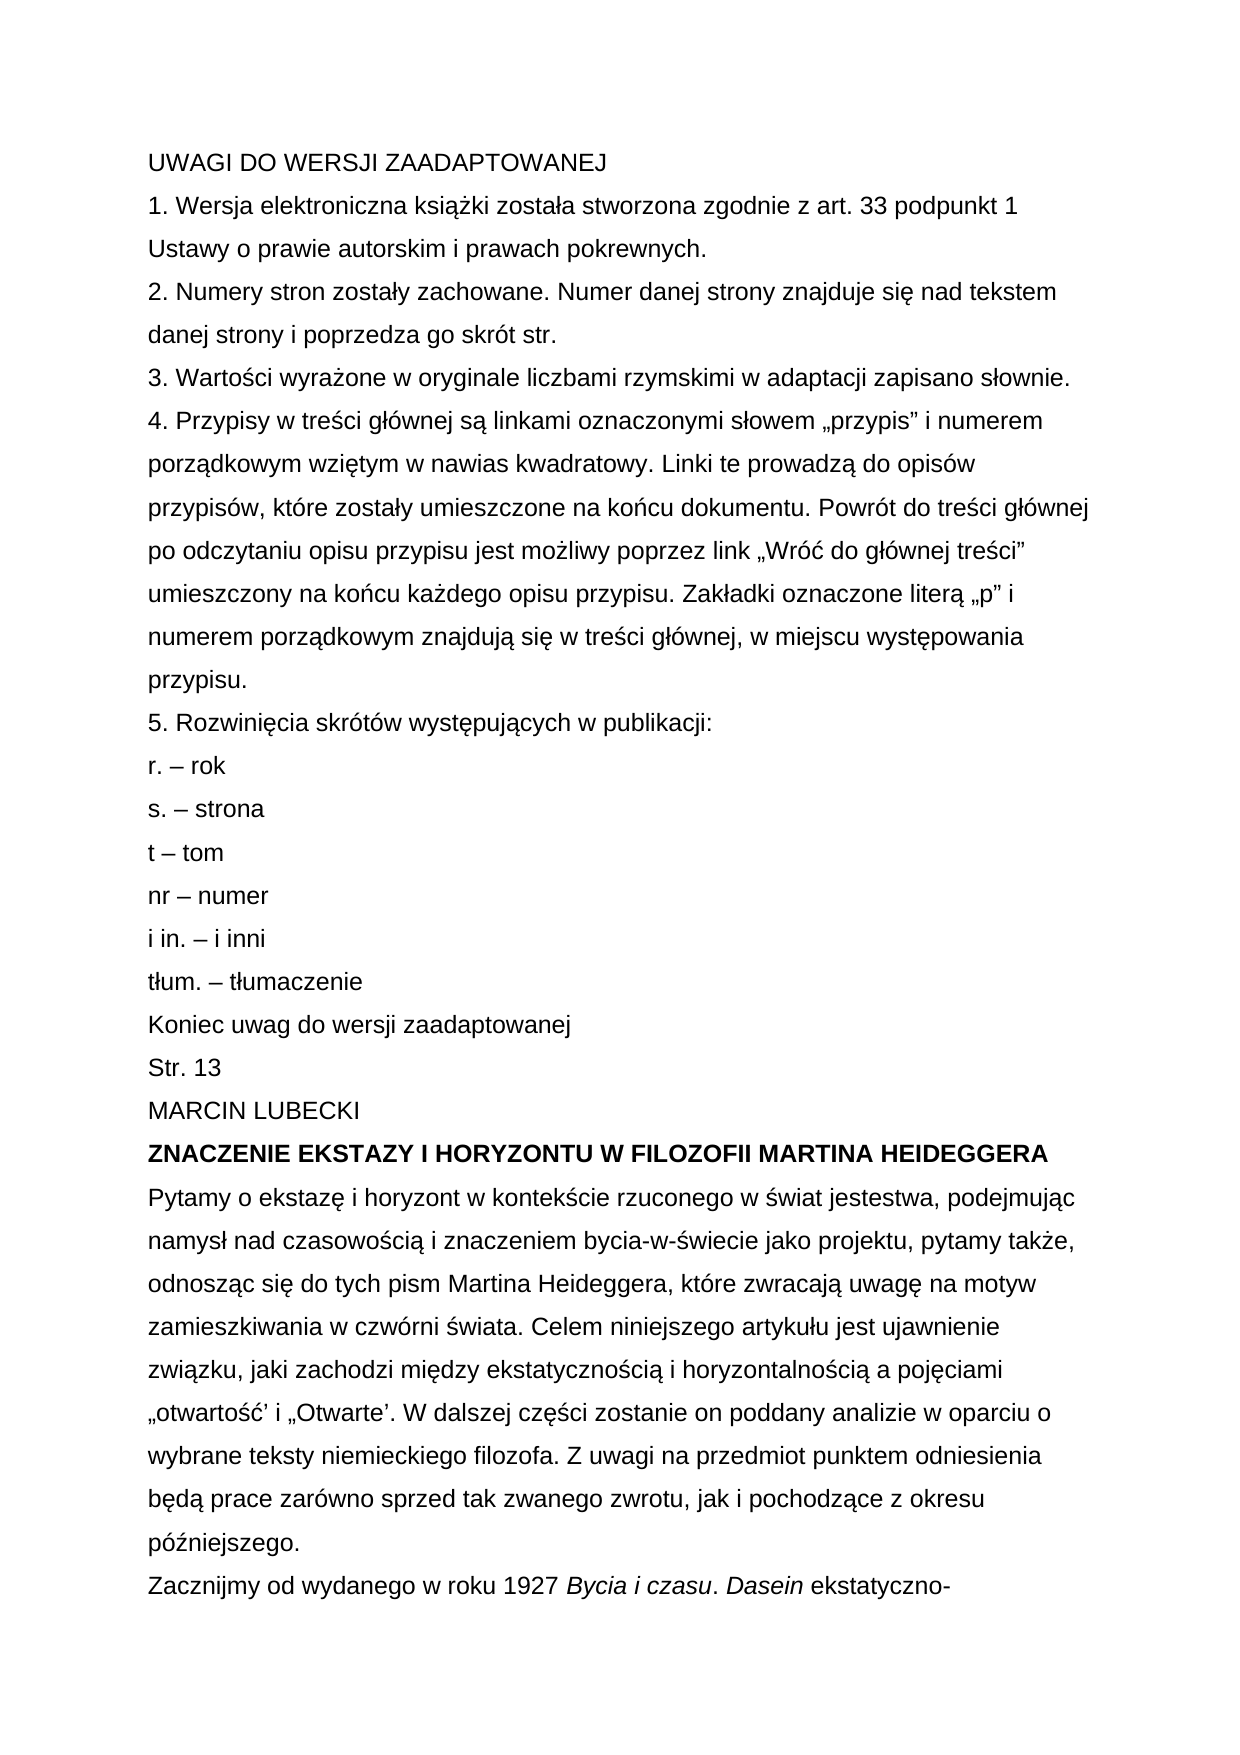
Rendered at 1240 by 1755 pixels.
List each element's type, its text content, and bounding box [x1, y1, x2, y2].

text Pytamy o ekstazę i horyzont w kontekście rzuconego w świat jestestwa, podejmując namysł nad czasowością i znaczeniem bycia-w-świecie jako projektu, pytamy także, odnosząc się do tych pism Martina Heideggera, które zwracają uwagę na motyw zamieszkiwania w czwórni świata. Celem niniejszego artykułu jest ujawnienie związku, jaki zachodzi między ekstatycznością i horyzontalnością a pojęciami „otwartość’ i „Otwarte’. W dalszej części zostanie on poddany analizie w oparciu o wybrane teksty niemieckiego filozofa. Z uwagi na przedmiot punktem odniesienia będą prace zarówno sprzed tak zwanego zwrotu, jak i pochodzące z okresu późniejszego. [148, 1183, 1092, 1556]
subtitle ZNACZENIE EKSTAZY I HORYZONTU W FILOZOFII MARTINA HEIDEGGERA [148, 1139, 1092, 1168]
text UWAGI DO WERSJI ZAADAPTOWANEJ [148, 148, 1092, 176]
text tłum. – tłumaczenie [148, 967, 1092, 996]
text Zacznijmy od wydanego w roku 1927 Bycia i czasu. Dasein ekstatyczno- [148, 1571, 1092, 1599]
text 1. Wersja elektroniczna książki została stworzona zgodnie z art. 33 podpunkt 1 Ustawy o prawie autorskim i prawach pokrewnych. 2. Numery stron zostały zachowane. Numer danej strony znajduje się nad tekstem danej strony i poprzedza go skrót str. 3. Wartości wyrażone w oryginale liczbami rzymskimi w adaptacji zapisano słownie. 4. Przypisy w treści głównej są linkami oznaczonymi słowem „przypis” i numerem porządkowym wziętym w nawias kwadratowy. Linki te prowadzą do opisów przypisów, które zostały umieszczone na końcu dokumentu. Powrót do treści głównej po odczytaniu opisu przypisu jest możliwy poprzez link „Wróć do głównej treści” umieszczony na końcu każdego opisu przypisu. Zakładki oznaczone literą „p” i numerem porządkowym znajdują się w treści głównej, w miejscu występowania przypisu. [148, 191, 1092, 694]
text 5. Rozwinięcia skrótów występujących w publikacji: r. – rok [148, 708, 1092, 780]
text MARCIN LUBECKI [148, 1096, 1092, 1125]
text t – tom nr – numer [148, 838, 1092, 909]
text s. – strona [148, 794, 1092, 823]
text Str. 13 [148, 1053, 1092, 1082]
text Koniec uwag do wersji zaadaptowanej [148, 1010, 1092, 1039]
text i in. – i inni [148, 924, 1092, 953]
